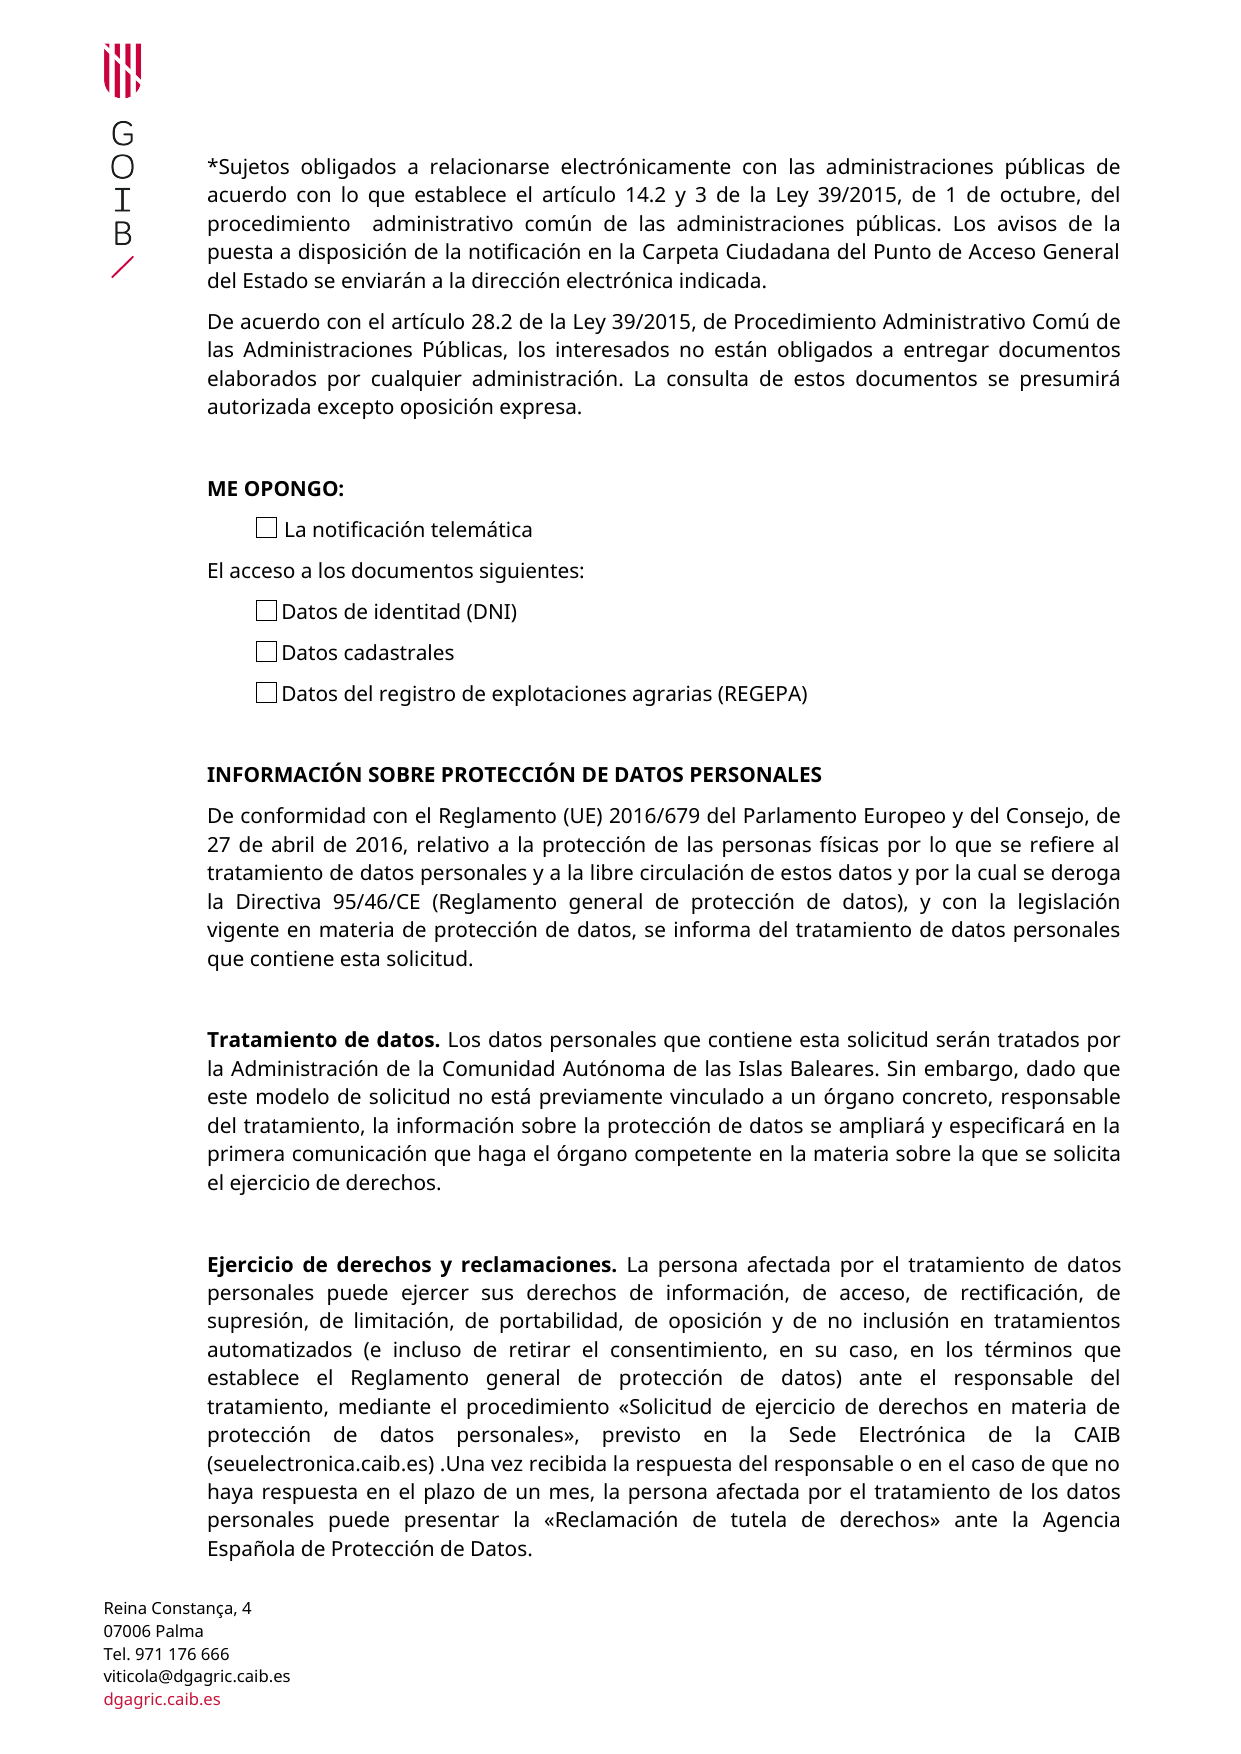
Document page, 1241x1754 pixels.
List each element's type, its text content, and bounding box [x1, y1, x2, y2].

text INFORMACIÓN SOBRE PROTECCIÓN DE DATOS PERSONALES [207, 761, 1122, 789]
text De conformidad con el Reglamento (UE) 2016/679 del Parlamento Europeo y del Consejo, de 27 de abril de 2016, relativo a la protección de las personas físicas por lo que se refiere al tratamiento de datos personales y a la libre circulación de estos datos y por la cual se deroga la Directiva 95/46/CE (Reglamento general de protección de datos), y con la legislación vigente en materia de protección de datos, se informa del tratamiento de datos personales que contiene esta solicitud. [207, 802, 1122, 972]
text Datos del registro de explotaciones agrarias (REGEPA) [207, 679, 1122, 707]
text El acceso a los documentos siguientes: [207, 556, 1122, 584]
text ME OPONGO: [207, 474, 1122, 502]
text Datos de identitad (DNI) [207, 597, 1122, 625]
text Ejercicio de derechos y reclamaciones. La persona afectada por el tratamiento de datos personales puede ejercer sus derechos de información, de acceso, de rectificación, de supresión, de limitación, de portabilidad, de oposición y de no inclusión en tratamientos automatizados (e incluso de retirar el consentimiento, en su caso, en los términos que establece el Reglamento general de protección de datos) ante el responsable del tratamiento, mediante el procedimiento «Solicitud de ejercicio de derechos en materia de protección de datos personales», previsto en la Sede Electrónica de la CAIB (seuelectronica.caib.es) .Una vez recibida la respuesta del responsable o en el caso de que no haya respuesta en el plazo de un mes, la persona afectada por el tratamiento de los datos personales puede presentar la «Reclamación de tutela de derechos» ante la Agencia Española de Protección de Datos. [207, 1250, 1122, 1562]
subtitle De acuerdo con el artículo 28.2 de la Ley 39/2015, de Procedimiento Administrativo Comú de las Administraciones Públicas, los interesados no están obligados a entregar documentos elaborados por cualquier administración. La consulta de estos documentos se presumirá autorizada excepto oposición expresa. [207, 307, 1122, 421]
text Datos cadastrales [207, 638, 1122, 666]
text La notificación telemática [207, 515, 1122, 543]
text Tratamiento de datos. Los datos personales que contiene esta solicitud serán tratados por la Administración de la Comunidad Autónoma de las Islas Baleares. Sin embargo, dado que este modelo de solicitud no está previamente vinculado a un órgano concreto, responsable del tratamiento, la información sobre la protección de datos se ampliará y especificará en la primera comunicación que haga el órgano competente en la materia sobre la que se solicita el ejercicio de derechos. [207, 1026, 1122, 1196]
subtitle *Sujetos obligados a relacionarse electrónicamente con las administraciones públicas de acuerdo con lo que establece el artículo 14.2 y 3 de la Ley 39/2015, de 1 de octubre, del procedimiento administrativo común de las administraciones públicas. Los avisos de la puesta a disposición de la notificación en la Carpeta Ciudadana del Punto de Acceso General del Estado se enviarán a la dirección electrónica indicada. [207, 152, 1122, 294]
picture [71, 17, 174, 313]
